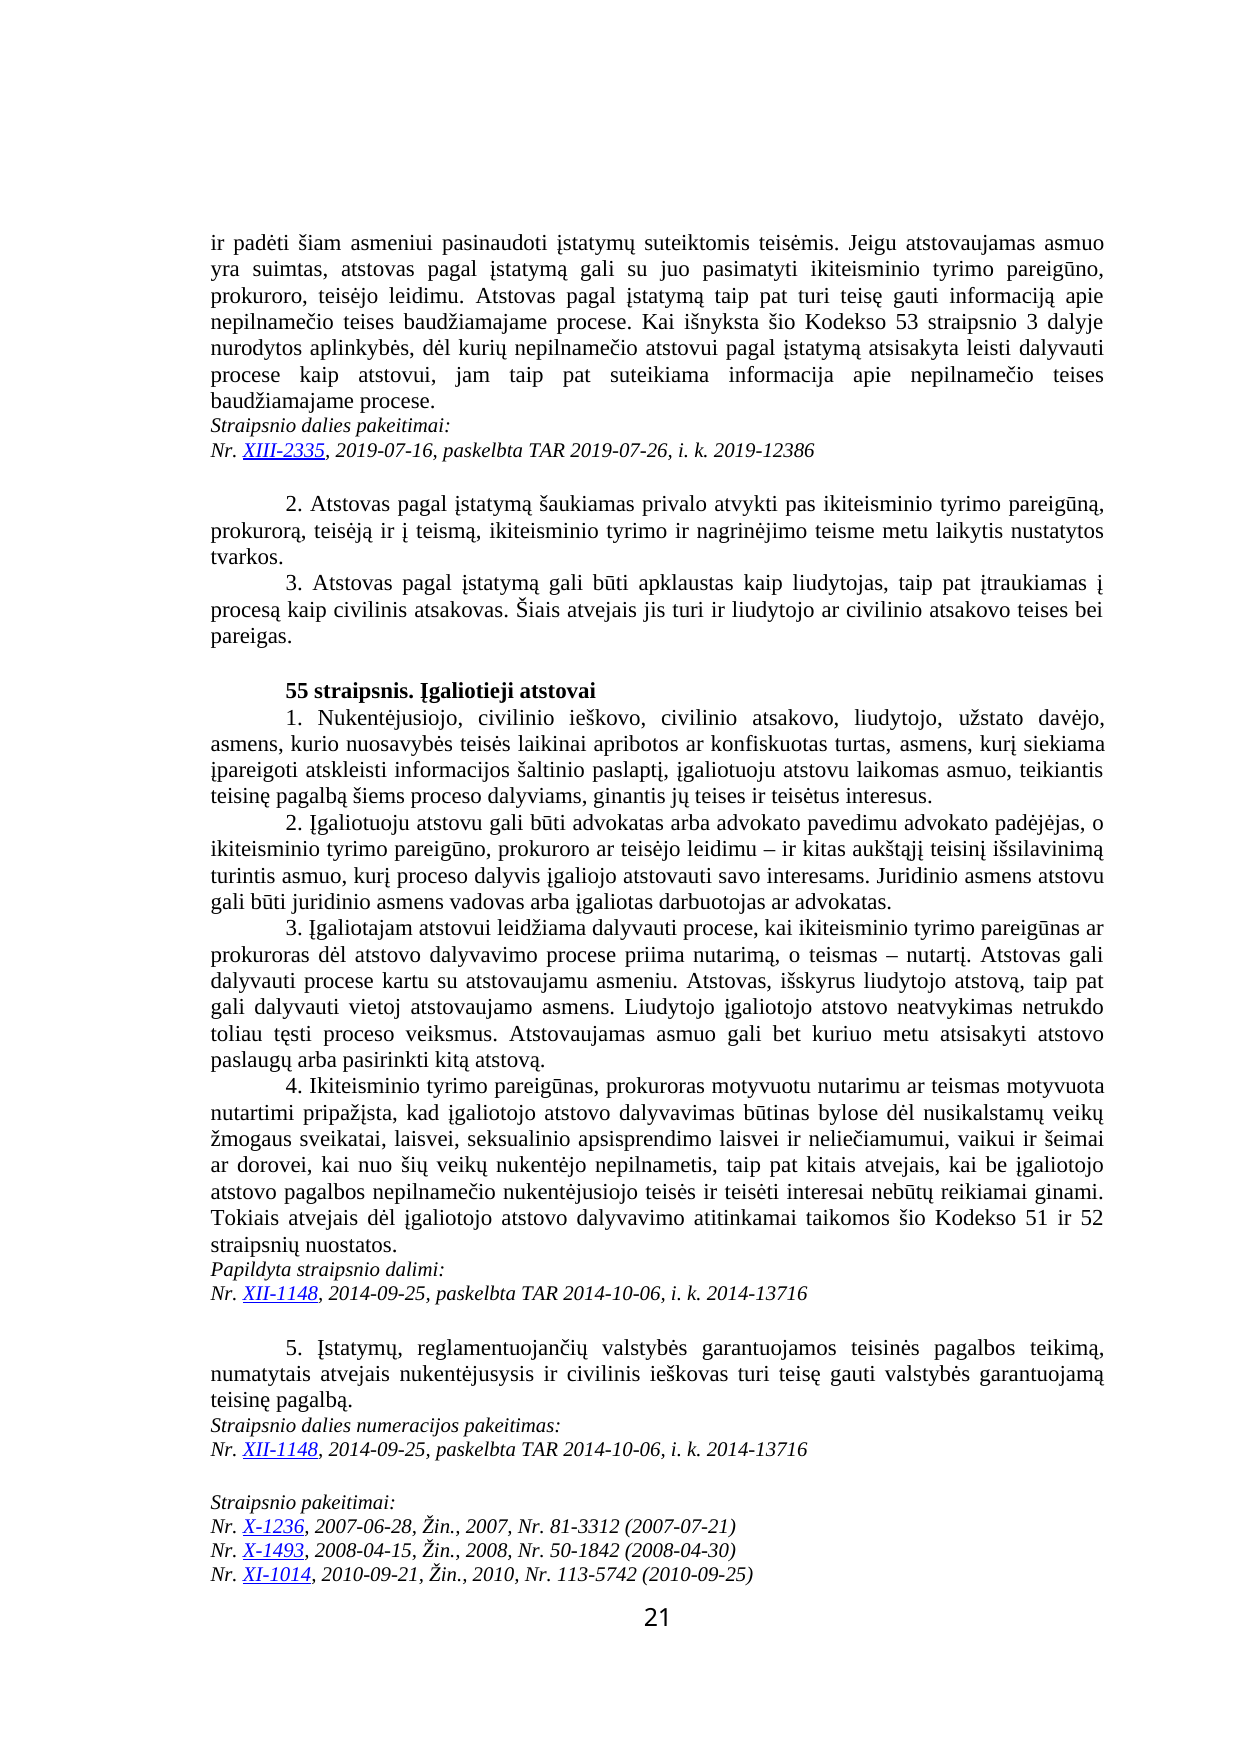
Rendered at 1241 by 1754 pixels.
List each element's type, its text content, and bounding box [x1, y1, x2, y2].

text 3. Įgaliotajam atstovui leidžiama dalyvauti procese, kai ikiteisminio tyrimo pareigūnas ar prokuroras dėl atstovo dalyvavimo procese priima nutarimą, o teismas – nutartį. Atstovas gali dalyvauti procese kartu su atstovaujamu asmeniu. Atstovas, išskyrus liudytojo atstovą, taip pat gali dalyvauti vietoj atstovaujamo asmens. Liudytojo įgaliotojo atstovo neatvykimas netrukdo toliau tęsti proceso veiksmus. Atstovaujamas asmuo gali bet kuriuo metu atsisakyti atstovo paslaugų arba pasirinkti kitą atstovą. [210, 914, 1105, 1072]
text Nr. X-1493, 2008-04-15, Žin., 2008, Nr. 50-1842 (2008-04-30) [210, 1538, 1105, 1562]
text Straipsnio pakeitimai: [210, 1490, 1105, 1514]
text Nr. X-1236, 2007-06-28, Žin., 2007, Nr. 81-3312 (2007-07-21) [210, 1514, 1105, 1538]
text 1. Nukentėjusiojo, civilinio ieškovo, civilinio atsakovo, liudytojo, užstato davėjo, asmens, kurio nuosavybės teisės laikinai apribotos ar konfiskuotas turtas, asmens, kurį siekiama įpareigoti atskleisti informacijos šaltinio paslaptį, įgaliotuoju atstovu laikomas asmuo, teikiantis teisinę pagalbą šiems proceso dalyviams, ginantis jų teises ir teisėtus interesus. [210, 703, 1105, 809]
text 4. Ikiteisminio tyrimo pareigūnas, prokuroras motyvuotu nutarimu ar teismas motyvuota nutartimi pripažįsta, kad įgaliotojo atstovo dalyvavimas būtinas bylose dėl nusikalstamų veikų žmogaus sveikatai, laisvei, seksualinio apsisprendimo laisvei ir neliečiamumui, vaikui ir šeimai ar dorovei, kai nuo šių veikų nukentėjo nepilnametis, taip pat kitais atvejais, kai be įgaliotojo atstovo pagalbos nepilnamečio nukentėjusiojo teisės ir teisėti interesai nebūtų reikiamai ginami. Tokiais atvejais dėl įgaliotojo atstovo dalyvavimo atitinkamai taikomos šio Kodekso 51 ir 52 straipsnių nuostatos. [210, 1072, 1105, 1257]
text 5. Įstatymų, reglamentuojančių valstybės garantuojamos teisinės pagalbos teikimą, numatytais atvejais nukentėjusysis ir civilinis ieškovas turi teisę gauti valstybės garantuojamą teisinę pagalbą. [210, 1334, 1105, 1413]
text Straipsnio dalies pakeitimai: [210, 413, 1105, 437]
text Nr. XII-1148, 2014-09-25, paskelbta TAR 2014-10-06, i. k. 2014-13716 [210, 1281, 1105, 1305]
text Papildyta straipsnio dalimi: [210, 1257, 1105, 1281]
text 3. Atstovas pagal įstatymą gali būti apklaustas kaip liudytojas, taip pat įtraukiamas į procesą kaip civilinis atsakovas. Šiais atvejais jis turi ir liudytojo ar civilinio atsakovo teises bei pareigas. [210, 569, 1105, 648]
text 2. Įgaliotuoju atstovu gali būti advokatas arba advokato pavedimu advokato padėjėjas, o ikiteisminio tyrimo pareigūno, prokuroro ar teisėjo leidimu – ir kitas aukštąjį teisinį išsilavinimą turintis asmuo, kurį proceso dalyvis įgaliojo atstovauti savo interesams. Juridinio asmens atstovu gali būti juridinio asmens vadovas arba įgaliotas darbuotojas ar advokatas. [210, 809, 1105, 914]
text Nr. XII-1148, 2014-09-25, paskelbta TAR 2014-10-06, i. k. 2014-13716 [210, 1437, 1105, 1461]
text Straipsnio dalies numeracijos pakeitimas: [210, 1413, 1105, 1437]
text 2. Atstovas pagal įstatymą šaukiamas privalo atvykti pas ikiteisminio tyrimo pareigūną, prokurorą, teisėją ir į teismą, ikiteisminio tyrimo ir nagrinėjimo teisme metu laikytis nustatytos tvarkos. [210, 490, 1105, 569]
text Nr. XI-1014, 2010-09-21, Žin., 2010, Nr. 113-5742 (2010-09-25) [210, 1562, 1105, 1586]
text Nr. XIII-2335, 2019-07-16, paskelbta TAR 2019-07-26, i. k. 2019-12386 [210, 437, 1105, 462]
text ir padėti šiam asmeniui pasinaudoti įstatymų suteiktomis teisėmis. Jeigu atstovaujamas asmuo yra suimtas, atstovas pagal įstatymą gali su juo pasimatyti ikiteisminio tyrimo pareigūno, prokuroro, teisėjo leidimu. Atstovas pagal įstatymą taip pat turi teisę gauti informaciją apie nepilnamečio teises baudžiamajame procese. Kai išnyksta šio Kodekso 53 straipsnio 3 dalyje nurodytos aplinkybės, dėl kurių nepilnamečio atstovui pagal įstatymą atsisakyta leisti dalyvauti procese kaip atstovui, jam taip pat suteikiama informacija apie nepilnamečio teises baudžiamajame procese. [210, 229, 1105, 413]
text 55 straipsnis. Įgaliotieji atstovai [210, 677, 1105, 703]
